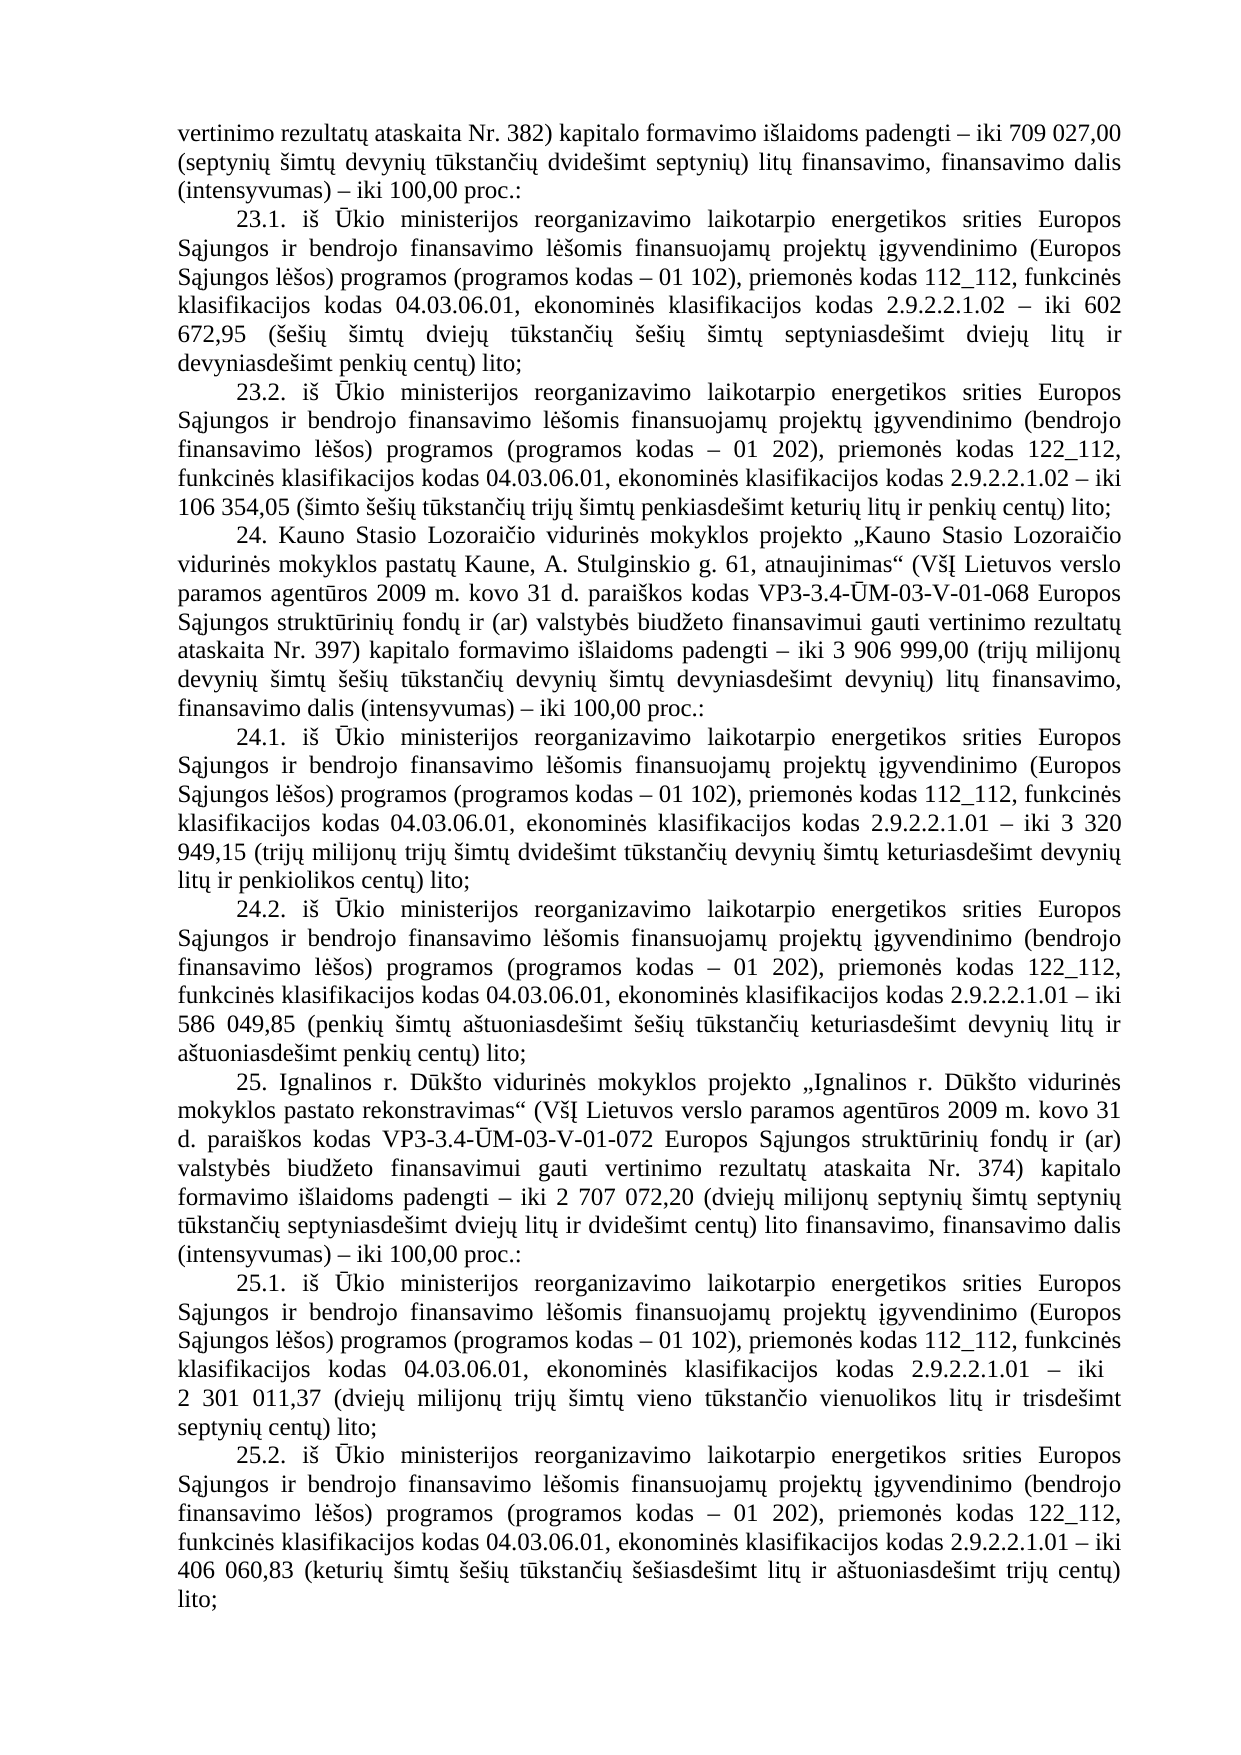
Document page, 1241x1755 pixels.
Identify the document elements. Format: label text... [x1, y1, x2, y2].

text 24.1. iš Ūkio ministerijos reorganizavimo laikotarpio energetikos srities Europos Sąjungos ir bendrojo finansavimo lėšomis finansuojamų projektų įgyvendinimo (Europos Sąjungos lėšos) programos (programos kodas – 01 102), priemonės kodas 112_112, funkcinės klasifikacijos kodas 04.03.06.01, ekonominės klasifikacijos kodas 2.9.2.2.1.01 – iki 3 320 949,15 (trijų milijonų trijų šimtų dvidešimt tūkstančių devynių šimtų keturiasdešimt devynių litų ir penkiolikos centų) lito; [177, 722, 1122, 894]
text vertinimo rezultatų ataskaita Nr. 382) kapitalo formavimo išlaidoms padengti – iki 709 027,00 (septynių šimtų devynių tūkstančių dvidešimt septynių) litų finansavimo, finansavimo dalis (intensyvumas) – iki 100,00 proc.: [177, 118, 1122, 204]
text 23.1. iš Ūkio ministerijos reorganizavimo laikotarpio energetikos srities Europos Sąjungos ir bendrojo finansavimo lėšomis finansuojamų projektų įgyvendinimo (Europos Sąjungos lėšos) programos (programos kodas – 01 102), priemonės kodas 112_112, funkcinės klasifikacijos kodas 04.03.06.01, ekonominės klasifikacijos kodas 2.9.2.2.1.02 – iki 602 672,95 (šešių šimtų dviejų tūkstančių šešių šimtų septyniasdešimt dviejų litų ir devyniasdešimt penkių centų) lito; [177, 204, 1122, 377]
text 25. Ignalinos r. Dūkšto vidurinės mokyklos projekto „Ignalinos r. Dūkšto vidurinės mokyklos pastato rekonstravimas“ (VšĮ Lietuvos verslo paramos agentūros 2009 m. kovo 31 d. paraiškos kodas VP3-3.4-ŪM-03-V-01-072 Europos Sąjungos struktūrinių fondų ir (ar) valstybės biudžeto finansavimui gauti vertinimo rezultatų ataskaita Nr. 374) kapitalo formavimo išlaidoms padengti – iki 2 707 072,20 (dviejų milijonų septynių šimtų septynių tūkstančių septyniasdešimt dviejų litų ir dvidešimt centų) lito finansavimo, finansavimo dalis (intensyvumas) – iki 100,00 proc.: [177, 1067, 1122, 1268]
text 24. Kauno Stasio Lozoraičio vidurinės mokyklos projekto „Kauno Stasio Lozoraičio vidurinės mokyklos pastatų Kaune, A. Stulginskio g. 61, atnaujinimas“ (VšĮ Lietuvos verslo paramos agentūros 2009 m. kovo 31 d. paraiškos kodas VP3-3.4-ŪM-03-V-01-068 Europos Sąjungos struktūrinių fondų ir (ar) valstybės biudžeto finansavimui gauti vertinimo rezultatų ataskaita Nr. 397) kapitalo formavimo išlaidoms padengti – iki 3 906 999,00 (trijų milijonų devynių šimtų šešių tūkstančių devynių šimtų devyniasdešimt devynių) litų finansavimo, finansavimo dalis (intensyvumas) – iki 100,00 proc.: [177, 521, 1122, 722]
text 23.2. iš Ūkio ministerijos reorganizavimo laikotarpio energetikos srities Europos Sąjungos ir bendrojo finansavimo lėšomis finansuojamų projektų įgyvendinimo (bendrojo finansavimo lėšos) programos (programos kodas – 01 202), priemonės kodas 122_112, funkcinės klasifikacijos kodas 04.03.06.01, ekonominės klasifikacijos kodas 2.9.2.2.1.02 – iki 106 354,05 (šimto šešių tūkstančių trijų šimtų penkiasdešimt keturių litų ir penkių centų) lito; [177, 377, 1122, 521]
text 25.1. iš Ūkio ministerijos reorganizavimo laikotarpio energetikos srities Europos Sąjungos ir bendrojo finansavimo lėšomis finansuojamų projektų įgyvendinimo (Europos Sąjungos lėšos) programos (programos kodas – 01 102), priemonės kodas 112_112, funkcinės klasifikacijos kodas 04.03.06.01, ekonominės klasifikacijos kodas 2.9.2.2.1.01 – iki 2 301 011,37 (dviejų milijonų trijų šimtų vieno tūkstančio vienuolikos litų ir trisdešimt septynių centų) lito; [177, 1268, 1122, 1441]
text 24.2. iš Ūkio ministerijos reorganizavimo laikotarpio energetikos srities Europos Sąjungos ir bendrojo finansavimo lėšomis finansuojamų projektų įgyvendinimo (bendrojo finansavimo lėšos) programos (programos kodas – 01 202), priemonės kodas 122_112, funkcinės klasifikacijos kodas 04.03.06.01, ekonominės klasifikacijos kodas 2.9.2.2.1.01 – iki 586 049,85 (penkių šimtų aštuoniasdešimt šešių tūkstančių keturiasdešimt devynių litų ir aštuoniasdešimt penkių centų) lito; [177, 894, 1122, 1067]
text 25.2. iš Ūkio ministerijos reorganizavimo laikotarpio energetikos srities Europos Sąjungos ir bendrojo finansavimo lėšomis finansuojamų projektų įgyvendinimo (bendrojo finansavimo lėšos) programos (programos kodas – 01 202), priemonės kodas 122_112, funkcinės klasifikacijos kodas 04.03.06.01, ekonominės klasifikacijos kodas 2.9.2.2.1.01 – iki 406 060,83 (keturių šimtų šešių tūkstančių šešiasdešimt litų ir aštuoniasdešimt trijų centų) lito; [177, 1441, 1122, 1613]
